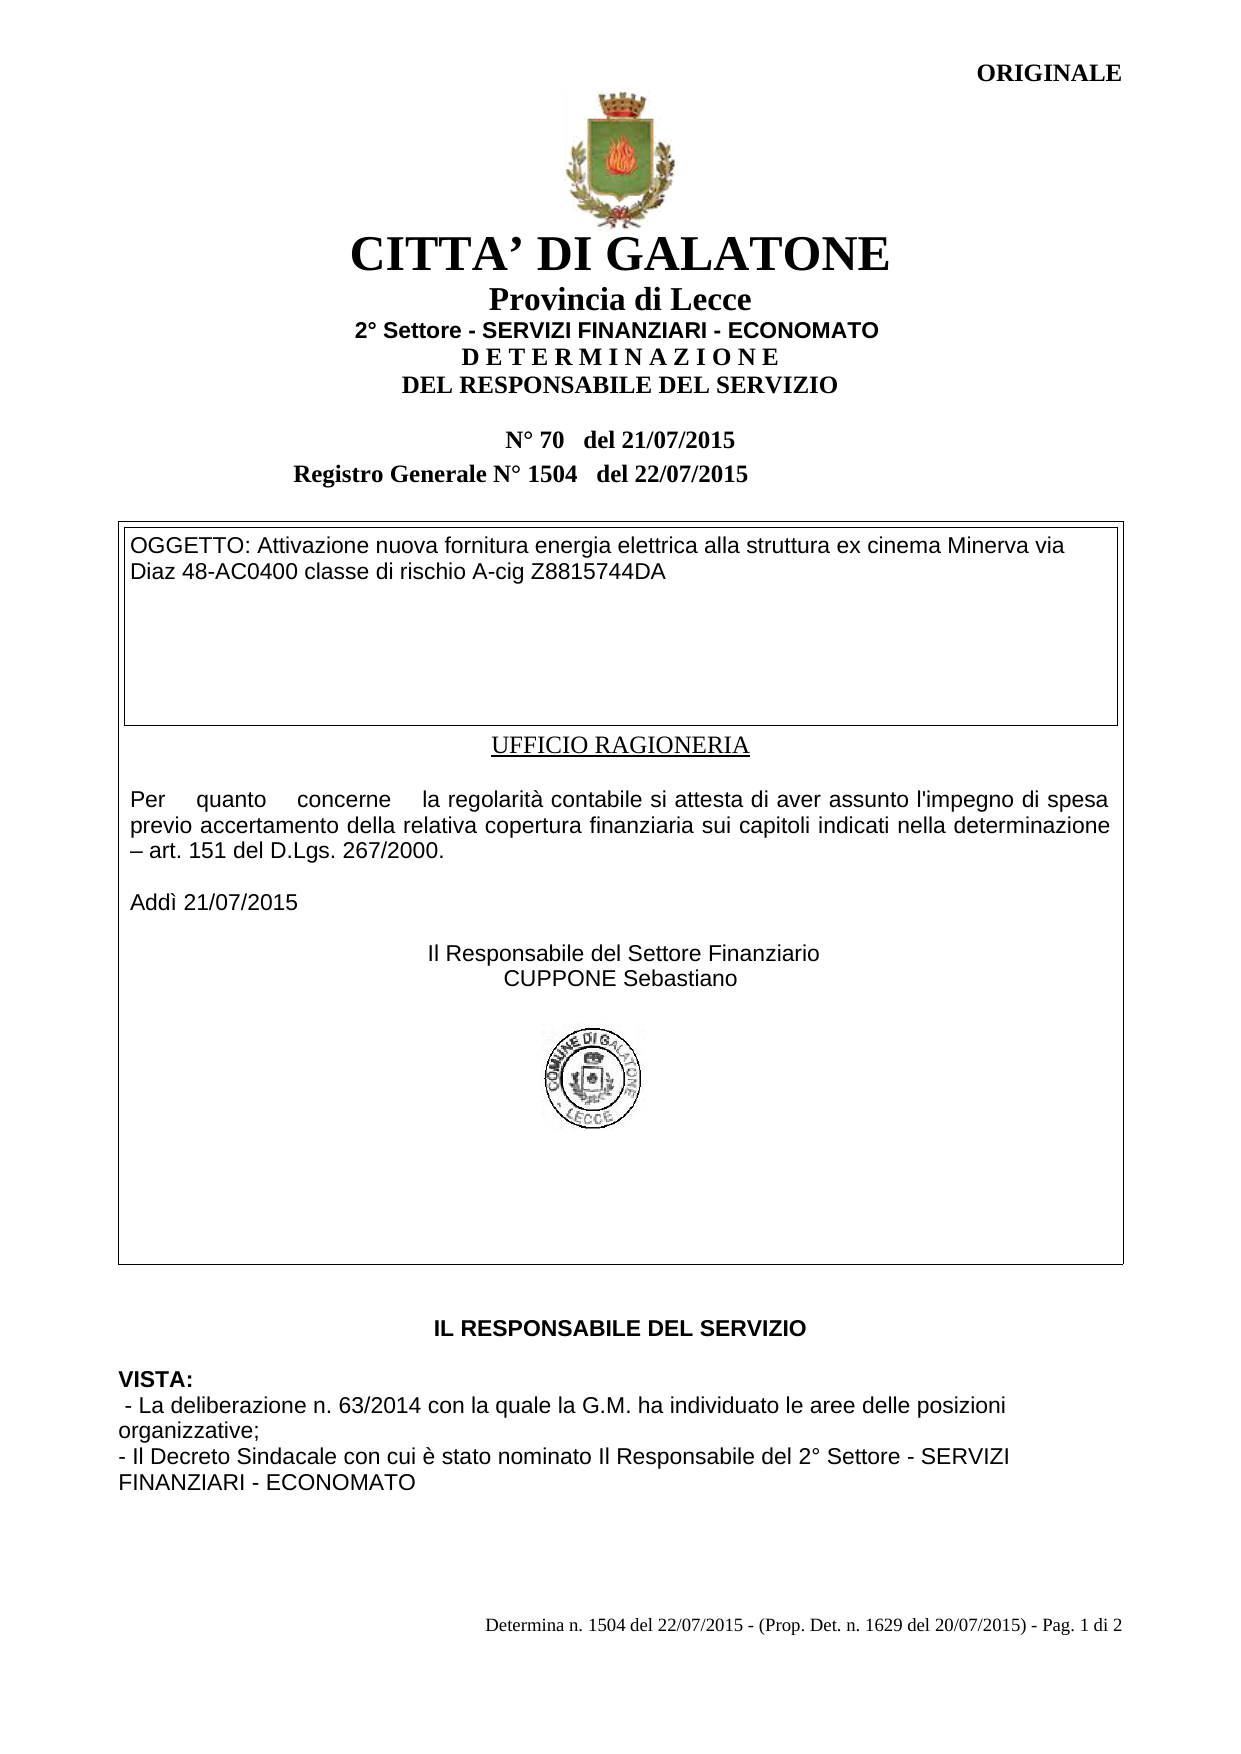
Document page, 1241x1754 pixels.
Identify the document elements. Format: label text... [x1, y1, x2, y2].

text Registro Generale N° 1504 del 22/07/2015 [118, 460, 1122, 488]
text D E T E R M I N A Z I O N E [118, 343, 1122, 371]
text 2° Settore - SERVIZI FINANZIARI - ECONOMATO [118, 318, 1122, 343]
list - Il Decreto Sindacale con cui è stato nominato Il Responsabile del 2° Settore - SERVIZI FINANZIARI - ECONOMATO [118, 1444, 1122, 1495]
text ORIGINALE [118, 59, 1122, 87]
picture [540, 1023, 650, 1140]
table_header OGGETTO: Attivazione nuova fornitura energia elettrica alla struttura ex cinema Minerva via Diaz 48-AC0400 classe di rischio A-cig Z8815744DA [125, 528, 1117, 725]
table_cell UFFICIO RAGIONERIA Per quanto concerne la regolarità contabile si attesta di aver assunto l'impegno di spesa previo accertamento della relativa copertura finanziaria sui capitoli indicati nella determinazione – art. 151 del D.Lgs. 267/2000. Addì 21/07/2015 Il Responsabile del Settore Finanziario CUPPONE Sebastiano f.toCUPPONE Sebastiano [124, 726, 1117, 1171]
text N° 70 del 21/07/2015 [118, 426, 1122, 454]
table_header [119, 522, 1123, 1264]
list - La deliberazione n. 63/2014 con la quale la G.M. ha individuato le aree delle posizioni organizzative; [118, 1392, 1122, 1444]
text Provincia di Lecce [118, 281, 1122, 318]
text VISTA: [118, 1367, 1122, 1392]
text CITTA’ DI GALATONE [118, 225, 1122, 281]
text IL RESPONSABILE DEL SERVIZIO [118, 1316, 1122, 1341]
text DEL RESPONSABILE DEL SERVIZIO [118, 371, 1122, 399]
